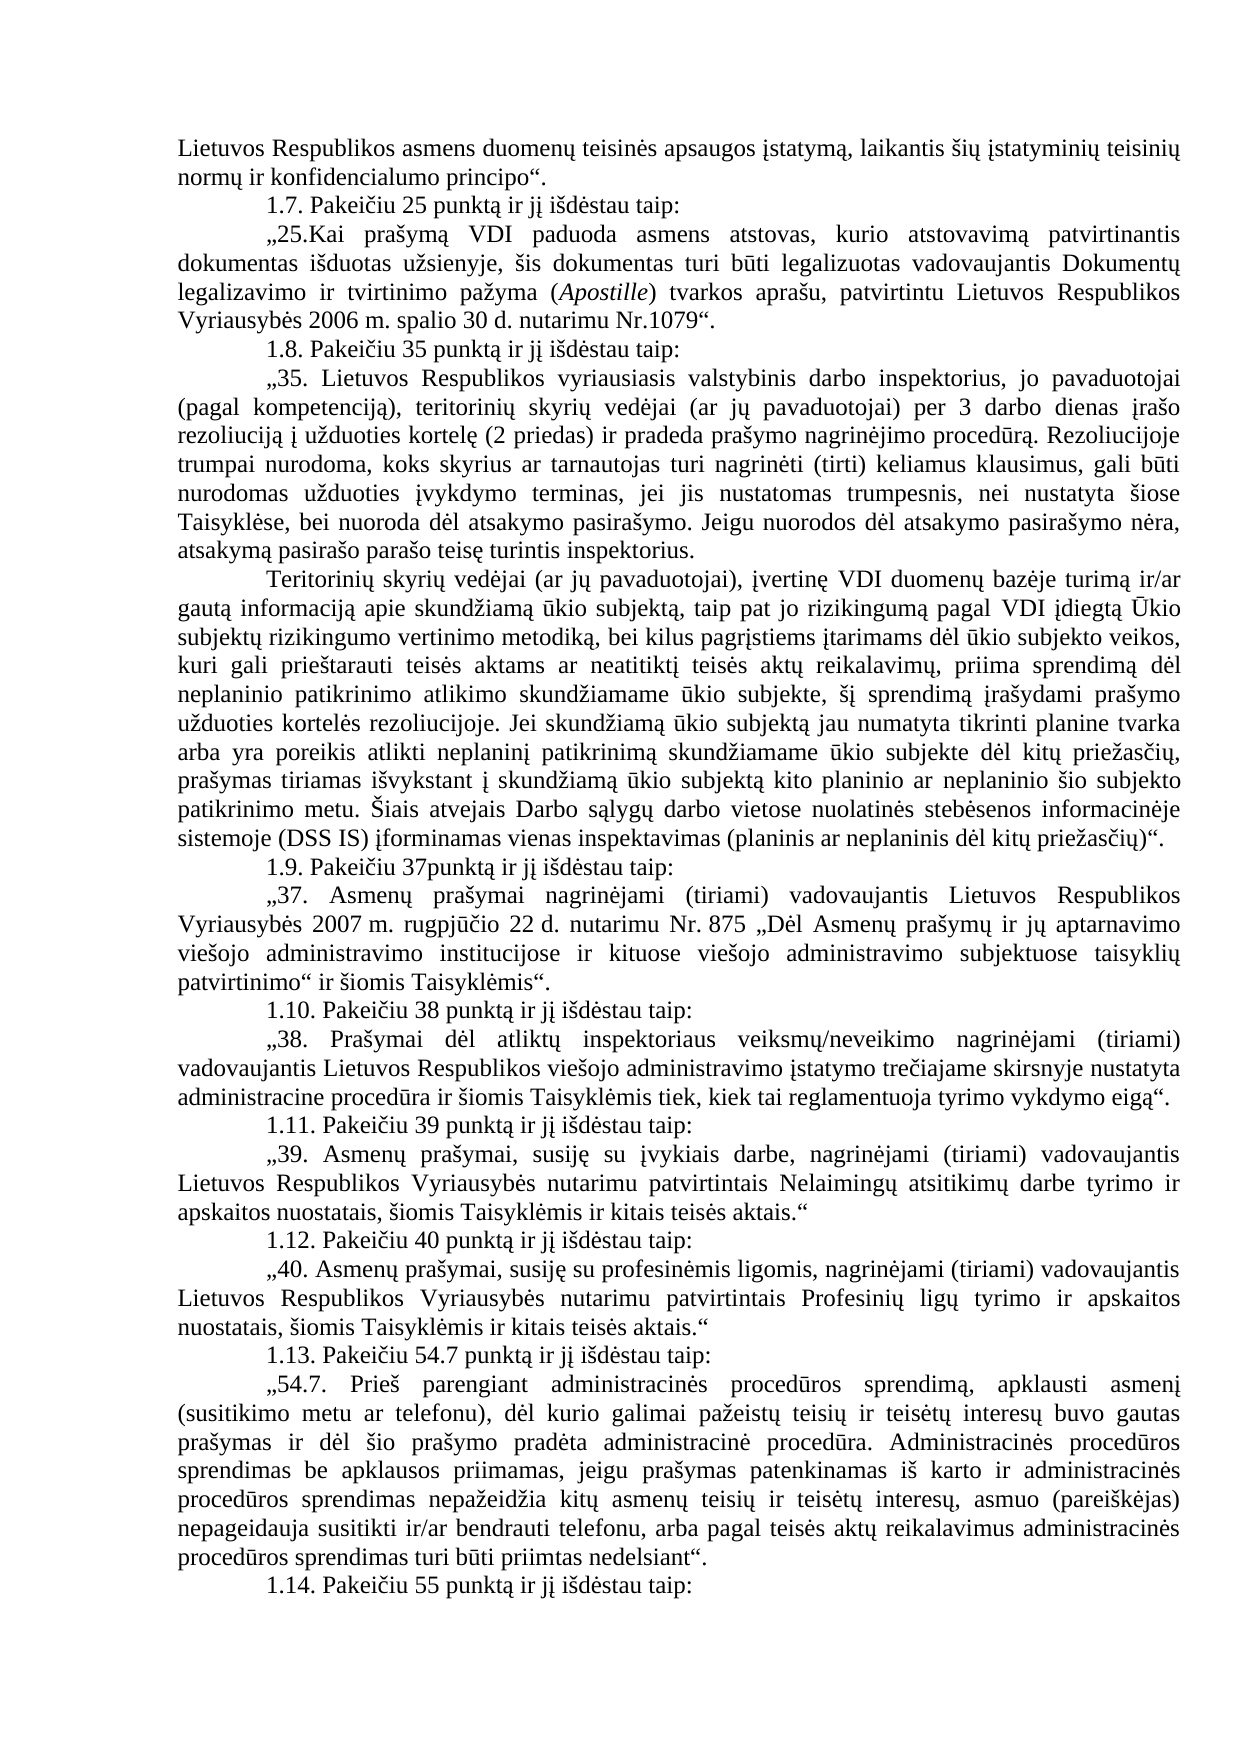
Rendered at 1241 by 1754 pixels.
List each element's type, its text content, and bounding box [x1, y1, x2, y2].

text 1.14. Pakeičiu 55 punktą ir jį išdėstau taip: [177, 1570, 1181, 1599]
text „39. Asmenų prašymai, susiję su įvykiais darbe, nagrinėjami (tiriami) vadovaujantis Lietuvos Respublikos Vyriausybės nutarimu patvirtintais Nelaimingų atsitikimų darbe tyrimo ir apskaitos nuostatais, šiomis Taisyklėmis ir kitais teisės aktais.“ [177, 1139, 1181, 1225]
text „38. Prašymai dėl atliktų inspektoriaus veiksmų/neveikimo nagrinėjami (tiriami) vadovaujantis Lietuvos Respublikos viešojo administravimo įstatymo trečiajame skirsnyje nustatyta administracine procedūra ir šiomis Taisyklėmis tiek, kiek tai reglamentuoja tyrimo vykdymo eigą“. [177, 1024, 1181, 1110]
text 1.12. Pakeičiu 40 punktą ir jį išdėstau taip: [177, 1225, 1181, 1254]
text 1.8. Pakeičiu 35 punktą ir jį išdėstau taip: [177, 334, 1181, 363]
text „37. Asmenų prašymai nagrinėjami (tiriami) vadovaujantis Lietuvos Respublikos Vyriausybės 2007 m. rugpjūčio 22 d. nutarimu Nr. 875 „Dėl asmenų prašymų ir jų aptarnavimo viešojo administravimo institucijose ir kituose viešojo administravimo subjektuose taisyklių patvirtinimo“ ir šiomis Taisyklėmis“. [177, 880, 1181, 995]
text „35. Lietuvos Respublikos vyriausiasis valstybinis darbo inspektorius, jo pavaduotojai (pagal kompetenciją), teritorinių skyrių vedėjai (ar jų pavaduotojai) per 3 darbo dienas įrašo rezoliuciją į užduoties kortelę (2 priedas) ir pradeda prašymo nagrinėjimo procedūrą. Rezoliucijoje trumpai nurodoma, koks skyrius ar tarnautojas turi nagrinėti (tirti) keliamus klausimus, gali būti nurodomas užduoties įvykdymo terminas, jei jis nustatomas trumpesnis, nei nustatyta šiose Taisyklėse, bei nuoroda dėl atsakymo pasirašymo. Jeigu nuorodos dėl atsakymo pasirašymo nėra, atsakymą pasirašo parašo teisę turintis inspektorius. [177, 363, 1181, 564]
text 1.10. Pakeičiu 38 punktą ir jį išdėstau taip: [177, 995, 1181, 1024]
text 1.9. Pakeičiu 37punktą ir jį išdėstau taip: [177, 852, 1181, 880]
text „25.Kai prašymą VDI paduoda asmens atstovas, kurio atstovavimą patvirtinantis dokumentas išduotas užsienyje, šis dokumentas turi būti legalizuotas vadovaujantis Dokumentų legalizavimo ir tvirtinimo pažyma (Apostille) tvarkos aprašu, patvirtintu Lietuvos Respublikos Vyriausybės 2006 m. spalio 30 d. nutarimu Nr.1079“. [177, 219, 1181, 334]
text „54.7. Prieš parengiant administracinės procedūros sprendimą, apklausti asmenį (susitikimo metu ar telefonu), dėl kurio galimai pažeistų teisių ir teisėtų interesų buvo gautas prašymas ir dėl šio prašymo pradėta administracinė procedūra. Administracinės procedūros sprendimas be apklausos priimamas, jeigu prašymas patenkinamas iš karto ir administracinės procedūros sprendimas nepažeidžia kitų asmenų teisių ir teisėtų interesų, asmuo (pareiškėjas) nepageidauja susitikti ir/ar bendrauti telefonu, arba pagal teisės aktų reikalavimus administracinės procedūros sprendimas turi būti priimtas nedelsiant“. [177, 1369, 1181, 1570]
text Lietuvos Respublikos asmens duomenų teisinės apsaugos įstatymą, laikantis šių įstatyminių teisinių normų ir konfidencialumo principo“. [177, 133, 1181, 190]
text 1.11. Pakeičiu 39 punktą ir jį išdėstau taip: [177, 1110, 1181, 1139]
text 1.13. Pakeičiu 54.7 punktą ir jį išdėstau taip: [177, 1340, 1181, 1369]
text Teritorinių skyrių vedėjai (ar jų pavaduotojai), įvertinę VDI duomenų bazėje turimą ir/ar gautą informaciją apie skundžiamą ūkio subjektą, taip pat jo rizikingumą pagal VDI įdiegtą Ūkio subjektų rizikingumo vertinimo metodiką, bei kilus pagrįstiems įtarimams dėl ūkio subjekto veikos, kuri gali prieštarauti teisės aktams ar neatitiktį teisės aktų reikalavimų, priima sprendimą dėl neplaninio patikrinimo atlikimo skundžiamame ūkio subjekte, šį sprendimą įrašydami prašymo užduoties kortelės rezoliucijoje. Jei skundžiamą ūkio subjektą jau numatyta tikrinti planine tvarka arba yra poreikis atlikti neplaninį patikrinimą skundžiamame ūkio subjekte dėl kitų priežasčių, prašymas tiriamas išvykstant į skundžiamą ūkio subjektą kito planinio ar neplaninio šio subjekto patikrinimo metu. Šiais atvejais Darbo sąlygų darbo vietose nuolatinės stebėsenos informacinėje sistemoje (DSS IS) įforminamas vienas inspektavimas (planinis ar neplaninis dėl kitų priežasčių)“. [177, 564, 1181, 852]
text 1.7. Pakeičiu 25 punktą ir jį išdėstau taip: [177, 190, 1181, 219]
text „40. Asmenų prašymai, susiję su profesinėmis ligomis, nagrinėjami (tiriami) vadovaujantis Lietuvos Respublikos Vyriausybės nutarimu patvirtintais Profesinių ligų tyrimo ir apskaitos nuostatais, šiomis Taisyklėmis ir kitais teisės aktais.“ [177, 1254, 1181, 1340]
